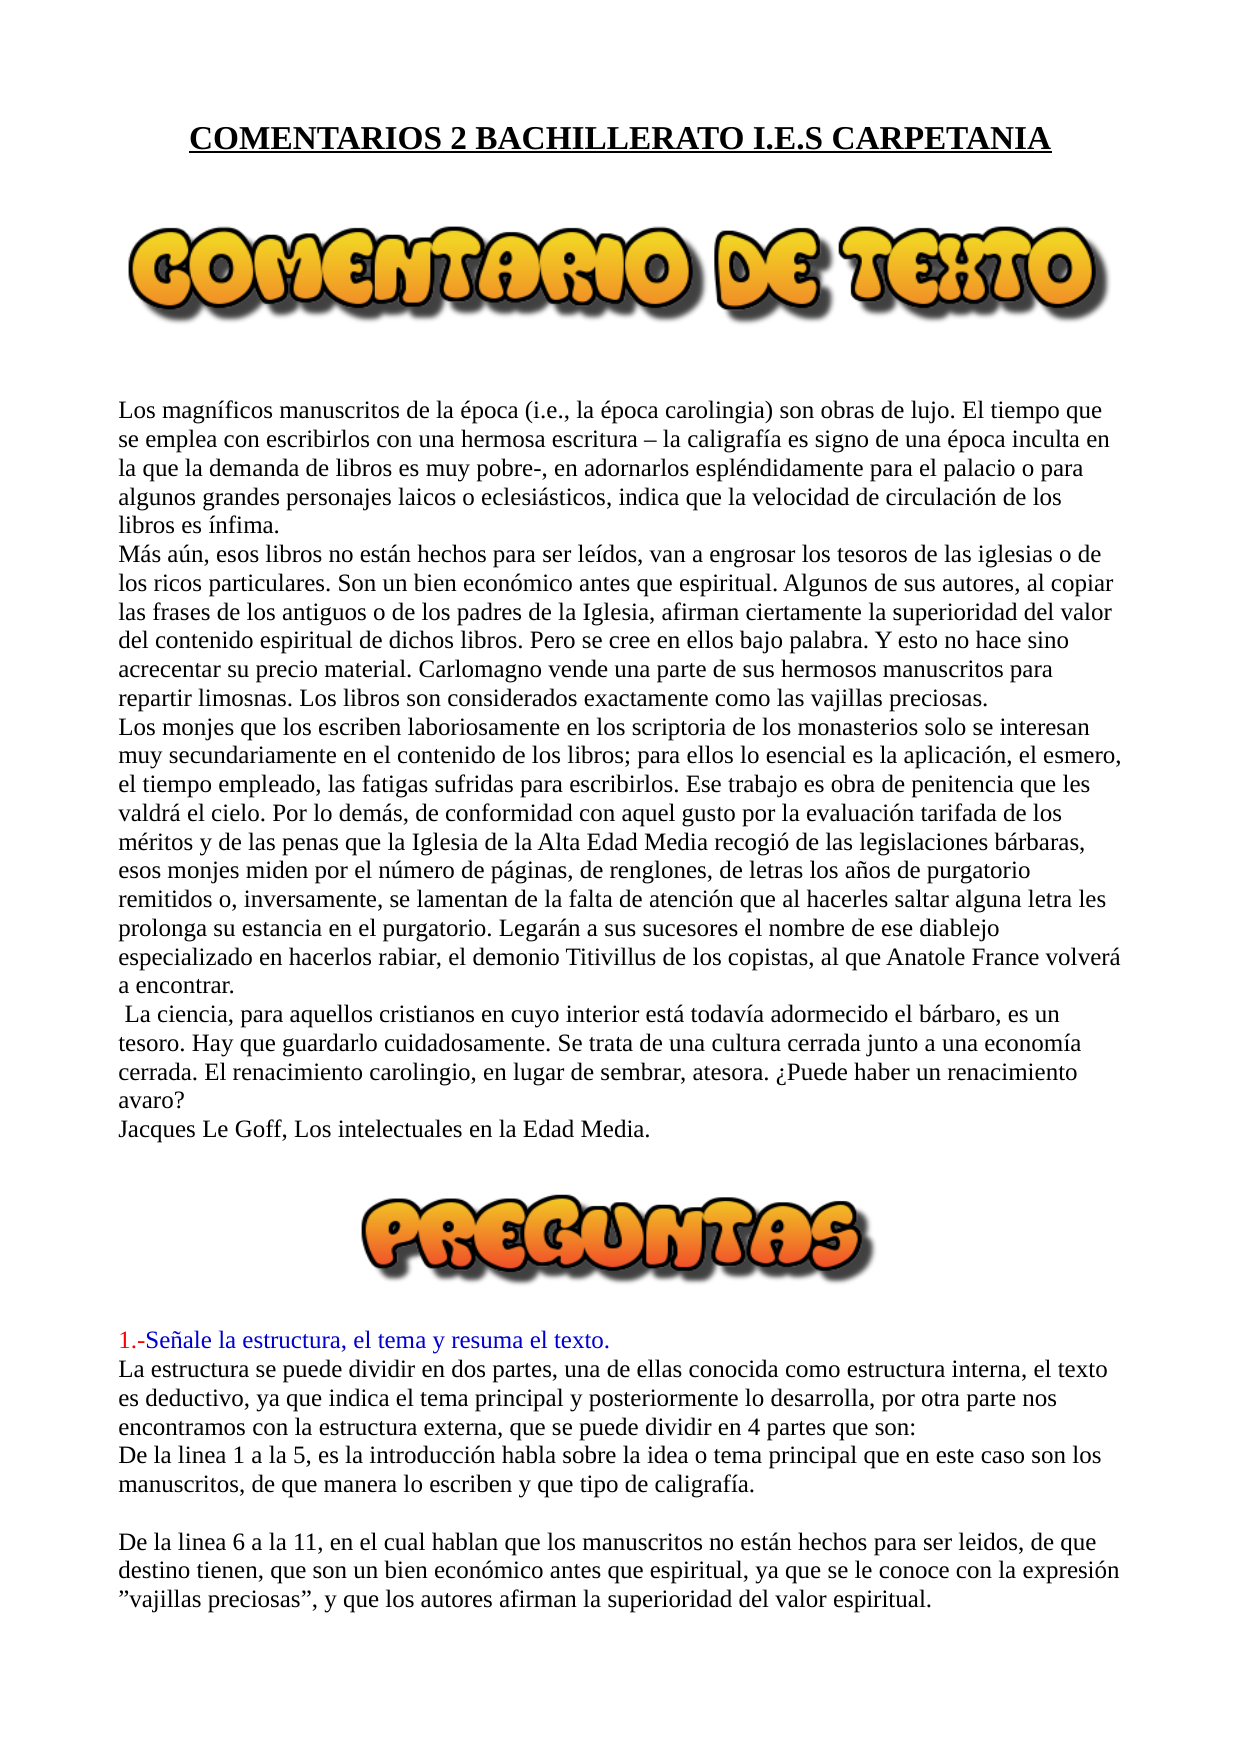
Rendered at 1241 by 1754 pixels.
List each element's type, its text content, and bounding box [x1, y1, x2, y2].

text De la linea 6 a la 11, en el cual hablan que los manuscritos no están hechos para ser leidos, de que destino tienen, que son un bien económico antes que espiritual, ya que se le conoce con la expresión ”vajillas preciosas”, y que los autores afirman la superioridad del valor espiritual. [118, 1527, 1122, 1613]
text 1.-Señale la estructura, el tema y resuma el texto. [118, 1326, 1122, 1354]
picture [118, 216, 1123, 338]
text Los monjes que los escriben laboriosamente en los scriptoria de los monasterios solo se interesan muy secundariamente en el contenido de los libros; para ellos lo esencial es la aplicación, el esmero, el tiempo empleado, las fatigas sufridas para escribirlos. Ese trabajo es obra de penitencia que les valdrá el cielo. Por lo demás, de conformidad con aquel gusto por la evaluación tarifada de los méritos y de las penas que la Iglesia de la Alta Edad Media recogió de las legislaciones bárbaras, esos monjes miden por el número de páginas, de renglones, de letras los años de purgatorio remitidos o, inversamente, se lamentan de la falta de atención que al hacerles saltar alguna letra les prolonga su estancia en el purgatorio. Legarán a sus sucesores el nombre de ese diablejo especializado en hacerlos rabiar, el demonio Titivillus de los copistas, al que Anatole France volverá a encontrar. [118, 712, 1122, 999]
text La ciencia, para aquellos cristianos en cuyo interior está todavía adormecido el bárbaro, es un tesoro. Hay que guardarlo cuidadosamente. Se trata de una cultura cerrada junto a una economía cerrada. El renacimiento carolingio, en lugar de sembrar, atesora. ¿Puede haber un renacimiento avaro? [118, 999, 1122, 1114]
text Jacques Le Goff, Los intelectuales en la Edad Media. [118, 1114, 1122, 1143]
text La estructura se puede dividir en dos partes, una de ellas conocida como estructura interna, el texto es deductivo, ya que indica el tema principal y posteriormente lo desarrolla, por otra parte nos encontramos con la estructura externa, que se puede dividir en 4 partes que son: [118, 1354, 1122, 1441]
text COMENTARIOS 2 BACHILLERATO I.E.S CARPETANIA [118, 118, 1122, 156]
text Los magníficos manuscritos de la época (i.e., la época carolingia) son obras de lujo. El tiempo que se emplea con escribirlos con una hermosa escritura – la caligrafía es signo de una época inculta en la que la demanda de libros es muy pobre-, en adornarlos espléndidamente para el palacio o para algunos grandes personajes laicos o eclesiásticos, indica que la velocidad de circulación de los libros es ínfima. [118, 396, 1122, 539]
text De la linea 1 a la 5, es la introducción habla sobre la idea o tema principal que en este caso son los manuscritos, de que manera lo escriben y que tipo de caligrafía. [118, 1441, 1122, 1498]
text Más aún, esos libros no están hechos para ser leídos, van a engrosar los tesoros de las iglesias o de los ricos particulares. Son un bien económico antes que espiritual. Algunos de sus autores, al copiar las frases de los antiguos o de los padres de la Iglesia, afirman ciertamente la superioridad del valor del contenido espiritual de dichos libros. Pero se cree en ellos bajo palabra. Y esto no hace sino acrecentar su precio material. Carlomagno vende una parte de sus hermosos manuscritos para repartir limosnas. Los libros son considerados exactamente como las vajillas preciosas. [118, 539, 1122, 712]
picture [351, 1185, 889, 1297]
